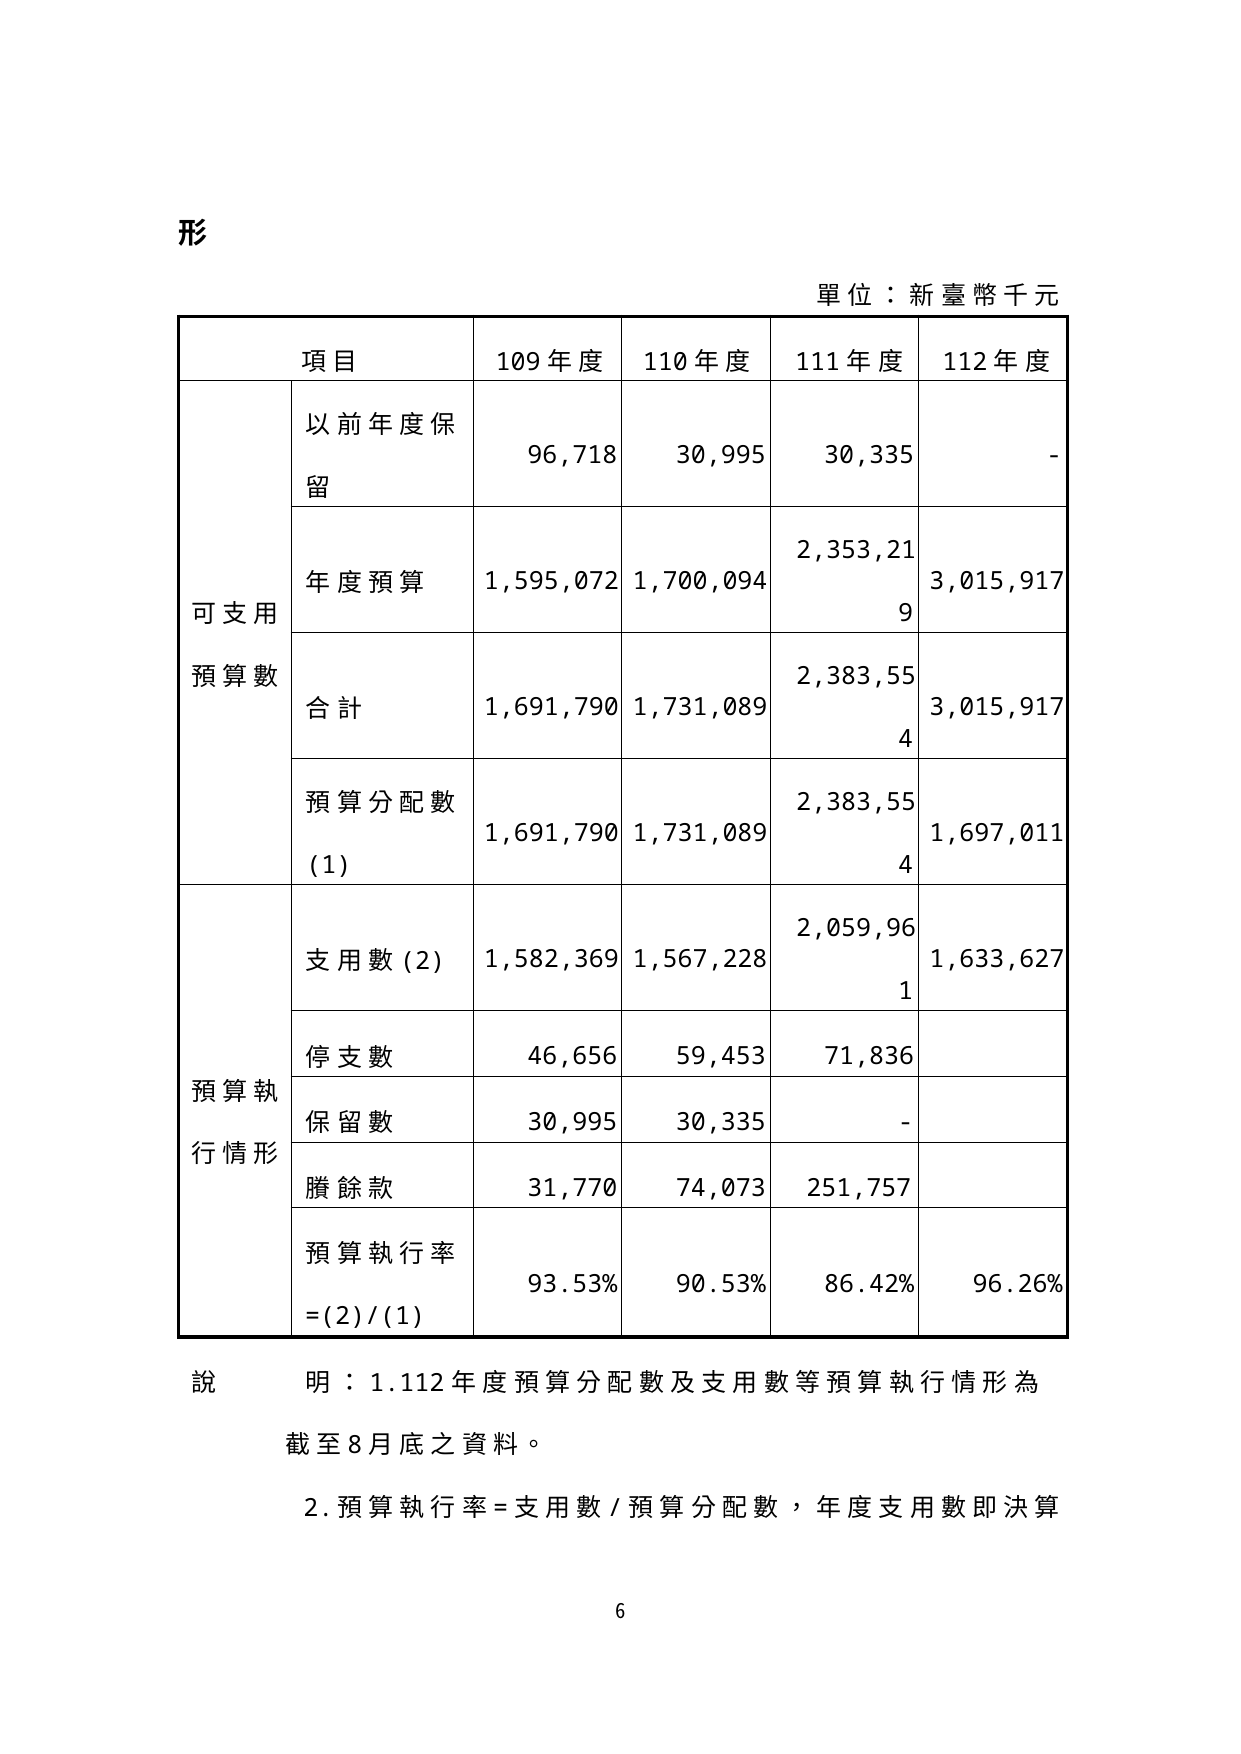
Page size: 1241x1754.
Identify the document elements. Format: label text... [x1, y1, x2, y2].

table_cell 3,015,917 [919, 633, 1066, 758]
table_cell 預算執行情形 [180, 885, 291, 1335]
table_cell 71,836 [771, 1011, 918, 1076]
text 形 [175, 189, 1063, 252]
table_cell 31,770 [474, 1143, 621, 1207]
table_cell 1,731,089 [622, 633, 770, 758]
table_cell 30,335 [771, 381, 918, 506]
table_cell [919, 1143, 1066, 1207]
table_header 項目 [180, 318, 473, 380]
text 說 明：1.112年度預算分配數及支用數等預算執行情形為截至8月底之資料。 [178, 1339, 1063, 1463]
table_cell - [771, 1077, 918, 1142]
table_cell 2,383,554 [771, 633, 918, 758]
table_cell 30,995 [622, 381, 770, 506]
table_cell 46,656 [474, 1011, 621, 1076]
table_cell 以前年度保留 [292, 381, 473, 506]
table_cell 93.53% [474, 1208, 621, 1335]
table_cell 1,731,089 [622, 759, 770, 884]
table_cell [919, 1077, 1066, 1142]
table_header 109年度 [474, 318, 621, 380]
text 單位：新臺幣千元 [177, 252, 1063, 314]
table_cell 1,582,369 [474, 885, 621, 1010]
table_header 110年度 [622, 318, 770, 380]
table_cell 3,015,917 [919, 507, 1066, 632]
table_cell 86.42% [771, 1208, 918, 1335]
table_cell 合計 [292, 633, 473, 758]
table_cell [919, 1011, 1066, 1076]
table_cell 251,757 [771, 1143, 918, 1207]
table_cell 賸餘款 [292, 1143, 473, 1207]
table_cell 1,595,072 [474, 507, 621, 632]
table_cell 可支用預算數 [180, 381, 291, 884]
table_cell 59,453 [622, 1011, 770, 1076]
table_cell 30,995 [474, 1077, 621, 1142]
table_cell 支用數(2) [292, 885, 473, 1010]
table_cell 90.53% [622, 1208, 770, 1335]
table_cell 保留數 [292, 1077, 473, 1142]
table_cell 1,700,094 [622, 507, 770, 632]
table_cell 年度預算 [292, 507, 473, 632]
table_cell - [919, 381, 1066, 506]
table_cell 1,691,790 [474, 759, 621, 884]
table_cell 2,353,219 [771, 507, 918, 632]
table_cell 1,697,011 [919, 759, 1066, 884]
table_cell 1,633,627 [919, 885, 1066, 1010]
table_cell 74,073 [622, 1143, 770, 1207]
table_cell 96.26% [919, 1208, 1066, 1335]
table_cell 1,567,228 [622, 885, 770, 1010]
table_cell 96,718 [474, 381, 621, 506]
table_cell 1,691,790 [474, 633, 621, 758]
table_cell 2,383,554 [771, 759, 918, 884]
table_header 112年度 [919, 318, 1066, 380]
table_cell 預算分配數(1) [292, 759, 473, 884]
table_cell 2,059,961 [771, 885, 918, 1010]
table_cell 預算執行率=(2)/(1) [292, 1208, 473, 1335]
table_cell 30,335 [622, 1077, 770, 1142]
text 2.預算執行率=支用數/預算分配數，年度支用數即決算 [294, 1463, 1063, 1526]
table_header 111年度 [771, 318, 918, 380]
table_cell 停支數 [292, 1011, 473, 1076]
